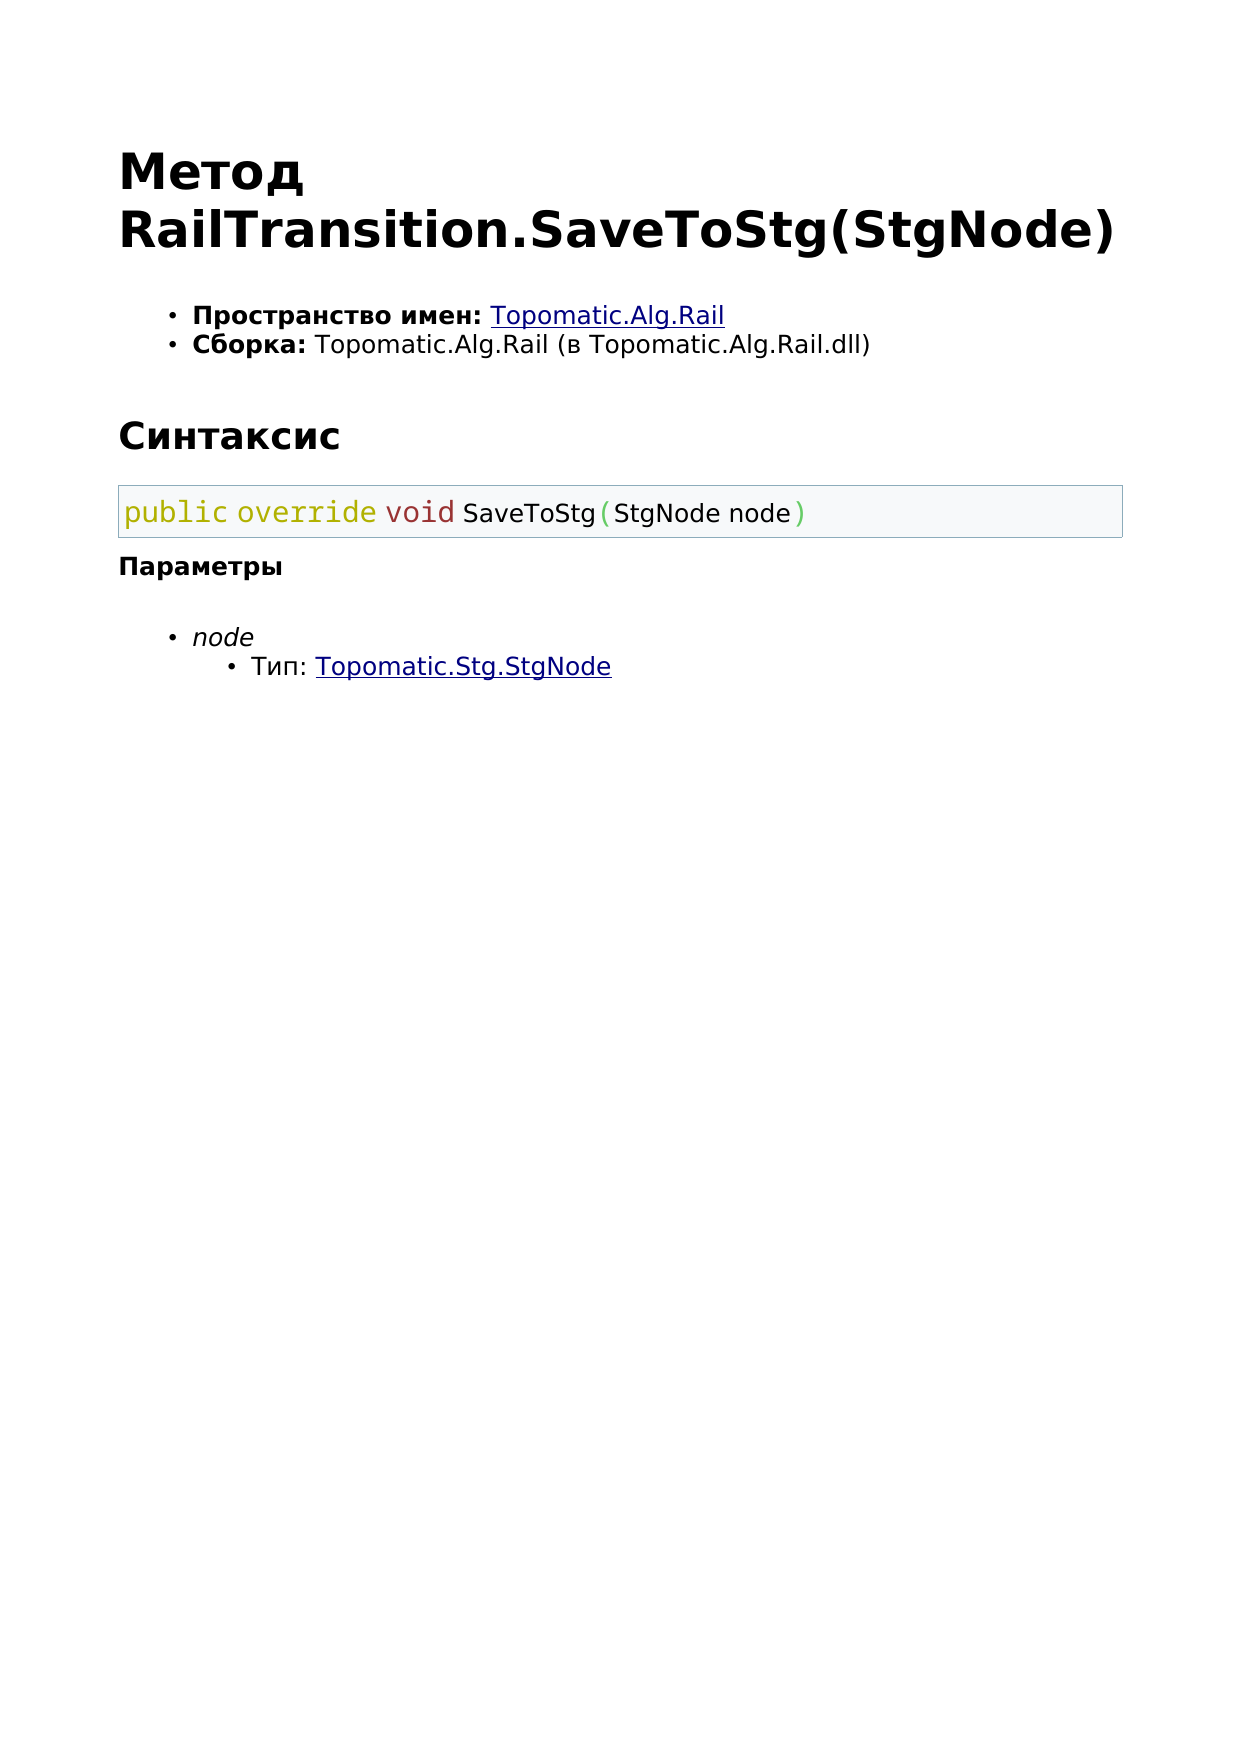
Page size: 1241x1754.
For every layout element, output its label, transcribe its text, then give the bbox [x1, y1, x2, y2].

table_header public override void SaveToStg(StgNode node) [119, 486, 1122, 537]
list Сборка: Topomatic.Alg.Rail (в Topomatic.Alg.Rail.dll) [177, 331, 1122, 360]
subtitle Синтаксис [118, 414, 1122, 458]
list node [177, 623, 1122, 652]
list Тип: Topomatic.Stg.StgNode [236, 652, 1122, 681]
text Параметры [118, 552, 1122, 581]
list Пространство имен: Topomatic.Alg.Rail [177, 302, 1122, 331]
subtitle Метод RailTransition.SaveToStg(StgNode) [118, 143, 1122, 259]
